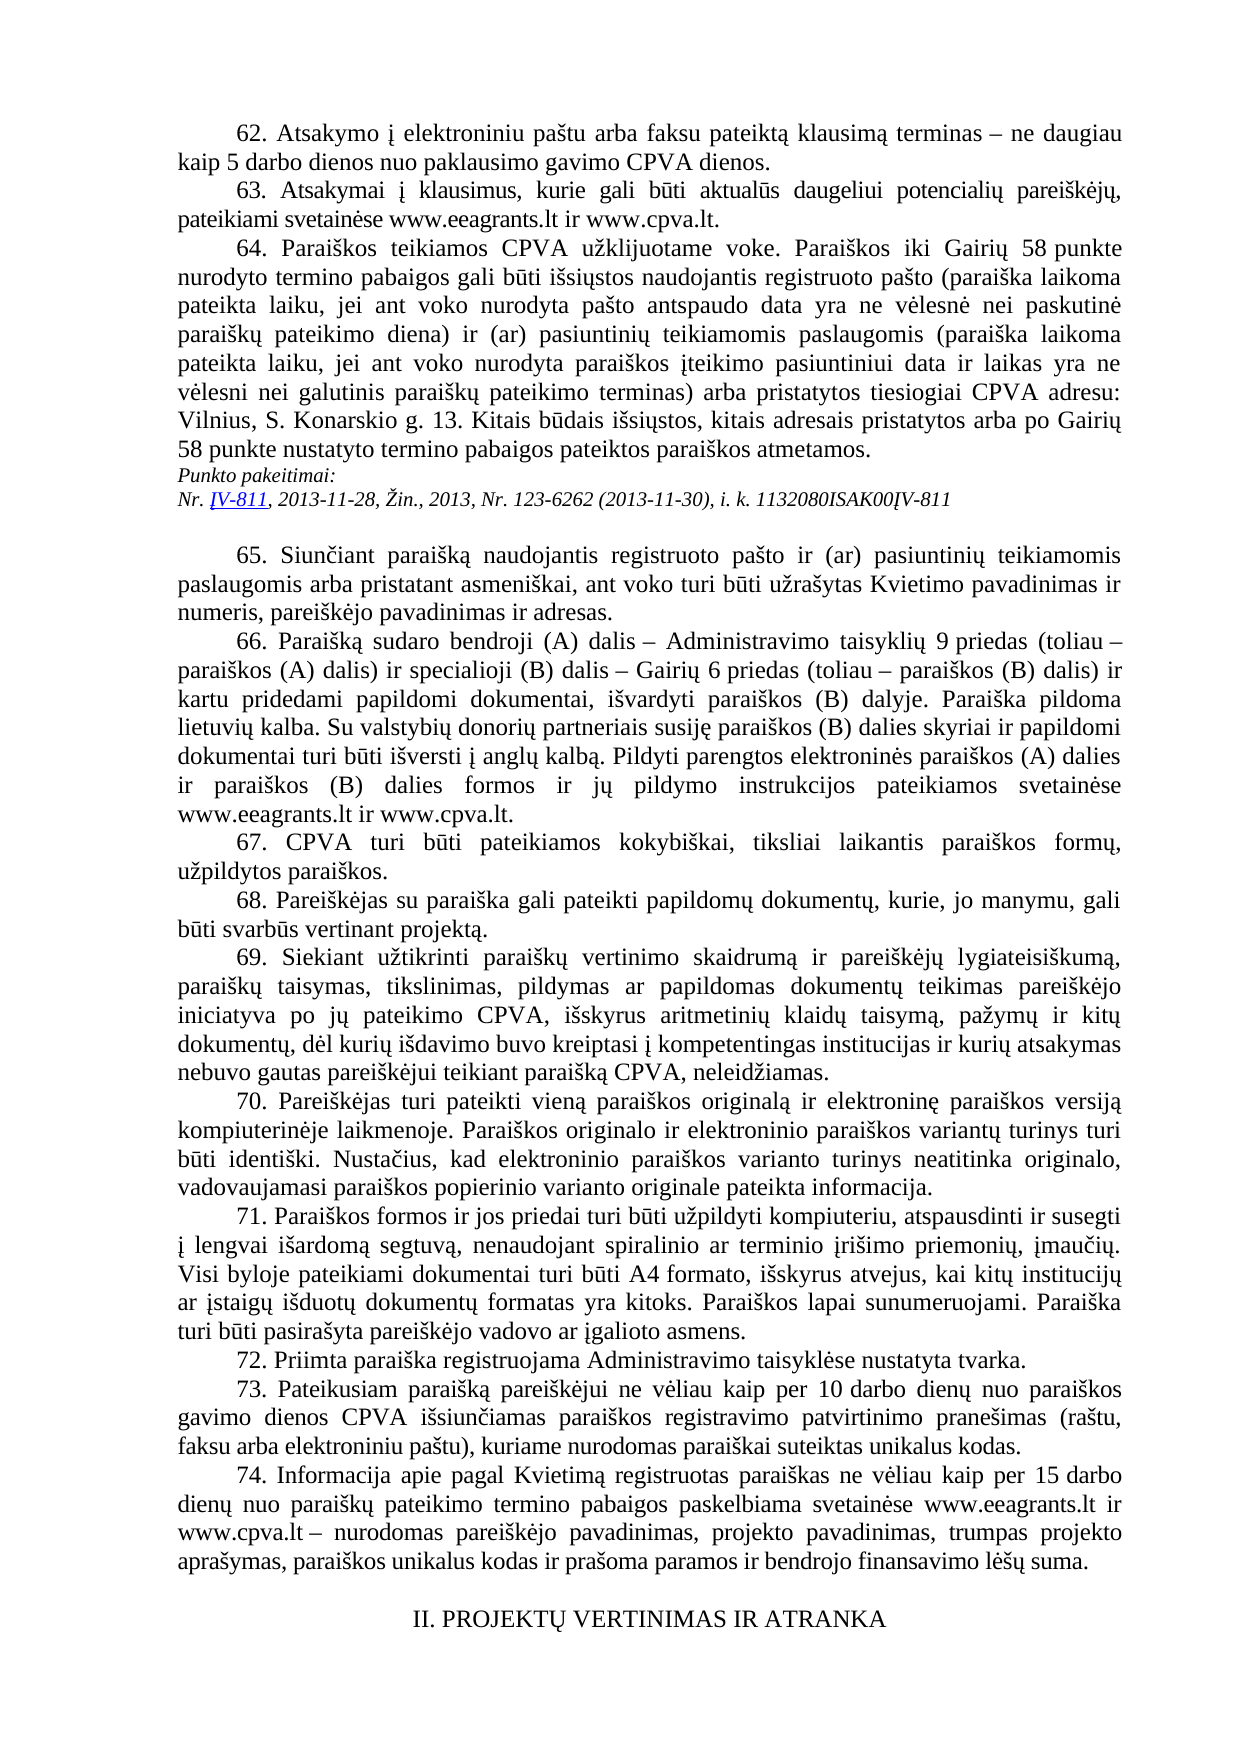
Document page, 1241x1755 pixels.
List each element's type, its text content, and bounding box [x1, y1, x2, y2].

text 63. Atsakymai į klausimus, kurie gali būti aktualūs daugeliui potencialių pareiškėjų, pateikiami svetainėse www.eeagrants.lt ir www.cpva.lt. [177, 176, 1122, 233]
text 70. Pareiškėjas turi pateikti vieną paraiškos originalą ir elektroninę paraiškos versiją kompiuterinėje laikmenoje. Paraiškos originalo ir elektroninio paraiškos variantų turinys turi būti identiški. Nustačius, kad elektroninio paraiškos varianto turinys neatitinka originalo, vadovaujamasi paraiškos popierinio varianto originale pateikta informacija. [177, 1086, 1122, 1201]
text 72. Priimta paraiška registruojama Administravimo taisyklėse nustatyta tvarka. [177, 1345, 1122, 1374]
text 65. Siunčiant paraišką naudojantis registruoto pašto ir (ar) pasiuntinių teikiamomis paslaugomis arba pristatant asmeniškai, ant voko turi būti užrašytas Kvietimo pavadinimas ir numeris, pareiškėjo pavadinimas ir adresas. [177, 540, 1122, 626]
text 68. Pareiškėjas su paraiška gali pateikti papildomų dokumentų, kurie, jo manymu, gali būti svarbūs vertinant projektą. [177, 885, 1122, 942]
text 67. CPVA turi būti pateikiamos kokybiškai, tiksliai laikantis paraiškos formų, užpildytos paraiškos. [177, 827, 1122, 885]
text 69. Siekiant užtikrinti paraiškų vertinimo skaidrumą ir pareiškėjų lygiateisiškumą, paraiškų taisymas, tikslinimas, pildymas ar papildomas dokumentų teikimas pareiškėjo iniciatyva po jų pateikimo CPVA, išskyrus aritmetinių klaidų taisymą, pažymų ir kitų dokumentų, dėl kurių išdavimo buvo kreiptasi į kompetentingas institucijas ir kurių atsakymas nebuvo gautas pareiškėjui teikiant paraišką CPVA, neleidžiamas. [177, 942, 1122, 1086]
text II. PROJEKTŲ VERTINIMAS IR ATRANKA [177, 1604, 1122, 1632]
text 73. Pateikusiam paraišką pareiškėjui ne vėliau kaip per 10 darbo dienų nuo paraiškos gavimo dienos CPVA išsiunčiamas paraiškos registravimo patvirtinimo pranešimas (raštu, faksu arba elektroniniu paštu), kuriame nurodomas paraiškai suteiktas unikalus kodas. [177, 1374, 1122, 1460]
text 74. Informacija apie pagal Kvietimą registruotas paraiškas ne vėliau kaip per 15 darbo dienų nuo paraiškų pateikimo termino pabaigos paskelbiama svetainėse www.eeagrants.lt ir www.cpva.lt – nurodomas pareiškėjo pavadinimas, projekto pavadinimas, trumpas projekto aprašymas, paraiškos unikalus kodas ir prašoma paramos ir bendrojo finansavimo lėšų suma. [177, 1460, 1122, 1575]
text Nr. ĮV-811, 2013-11-28, Žin., 2013, Nr. 123-6262 (2013-11-30), i. k. 1132080ISAK00ĮV-811 [177, 487, 1122, 511]
text Punkto pakeitimai: [177, 463, 1122, 487]
text 62. Atsakymo į elektroniniu paštu arba faksu pateiktą klausimą terminas – ne daugiau kaip 5 darbo dienos nuo paklausimo gavimo CPVA dienos. [177, 118, 1122, 176]
text 64. Paraiškos teikiamos CPVA užklijuotame voke. Paraiškos iki Gairių 58 punkte nurodyto termino pabaigos gali būti išsiųstos naudojantis registruoto pašto (paraiška laikoma pateikta laiku, jei ant voko nurodyta pašto antspaudo data yra ne vėlesnė nei paskutinė paraiškų pateikimo diena) ir (ar) pasiuntinių teikiamomis paslaugomis (paraiška laikoma pateikta laiku, jei ant voko nurodyta paraiškos įteikimo pasiuntiniui data ir laikas yra ne vėlesni nei galutinis paraiškų pateikimo terminas) arba pristatytos tiesiogiai CPVA adresu: Vilnius, S. Konarskio g. 13. Kitais būdais išsiųstos, kitais adresais pristatytos arba po Gairių 58 punkte nustatyto termino pabaigos pateiktos paraiškos atmetamos. [177, 233, 1122, 463]
text 71. Paraiškos formos ir jos priedai turi būti užpildyti kompiuteriu, atspausdinti ir susegti į lengvai išardomą segtuvą, nenaudojant spiralinio ar terminio įrišimo priemonių, įmaučių. Visi byloje pateikiami dokumentai turi būti A4 formato, išskyrus atvejus, kai kitų institucijų ar įstaigų išduotų dokumentų formatas yra kitoks. Paraiškos lapai sunumeruojami. Paraiška turi būti pasirašyta pareiškėjo vadovo ar įgalioto asmens. [177, 1201, 1122, 1345]
text 66. Paraišką sudaro bendroji (A) dalis – Administravimo taisyklių 9 priedas (toliau – paraiškos (A) dalis) ir specialioji (B) dalis – Gairių 6 priedas (toliau – paraiškos (B) dalis) ir kartu pridedami papildomi dokumentai, išvardyti paraiškos (B) dalyje. Paraiška pildoma lietuvių kalba. Su valstybių donorių partneriais susiję paraiškos (B) dalies skyriai ir papildomi dokumentai turi būti išversti į anglų kalbą. Pildyti parengtos elektroninės paraiškos (A) dalies ir paraiškos (B) dalies formos ir jų pildymo instrukcijos pateikiamos svetainėse www.eeagrants.lt ir www.cpva.lt. [177, 626, 1122, 827]
